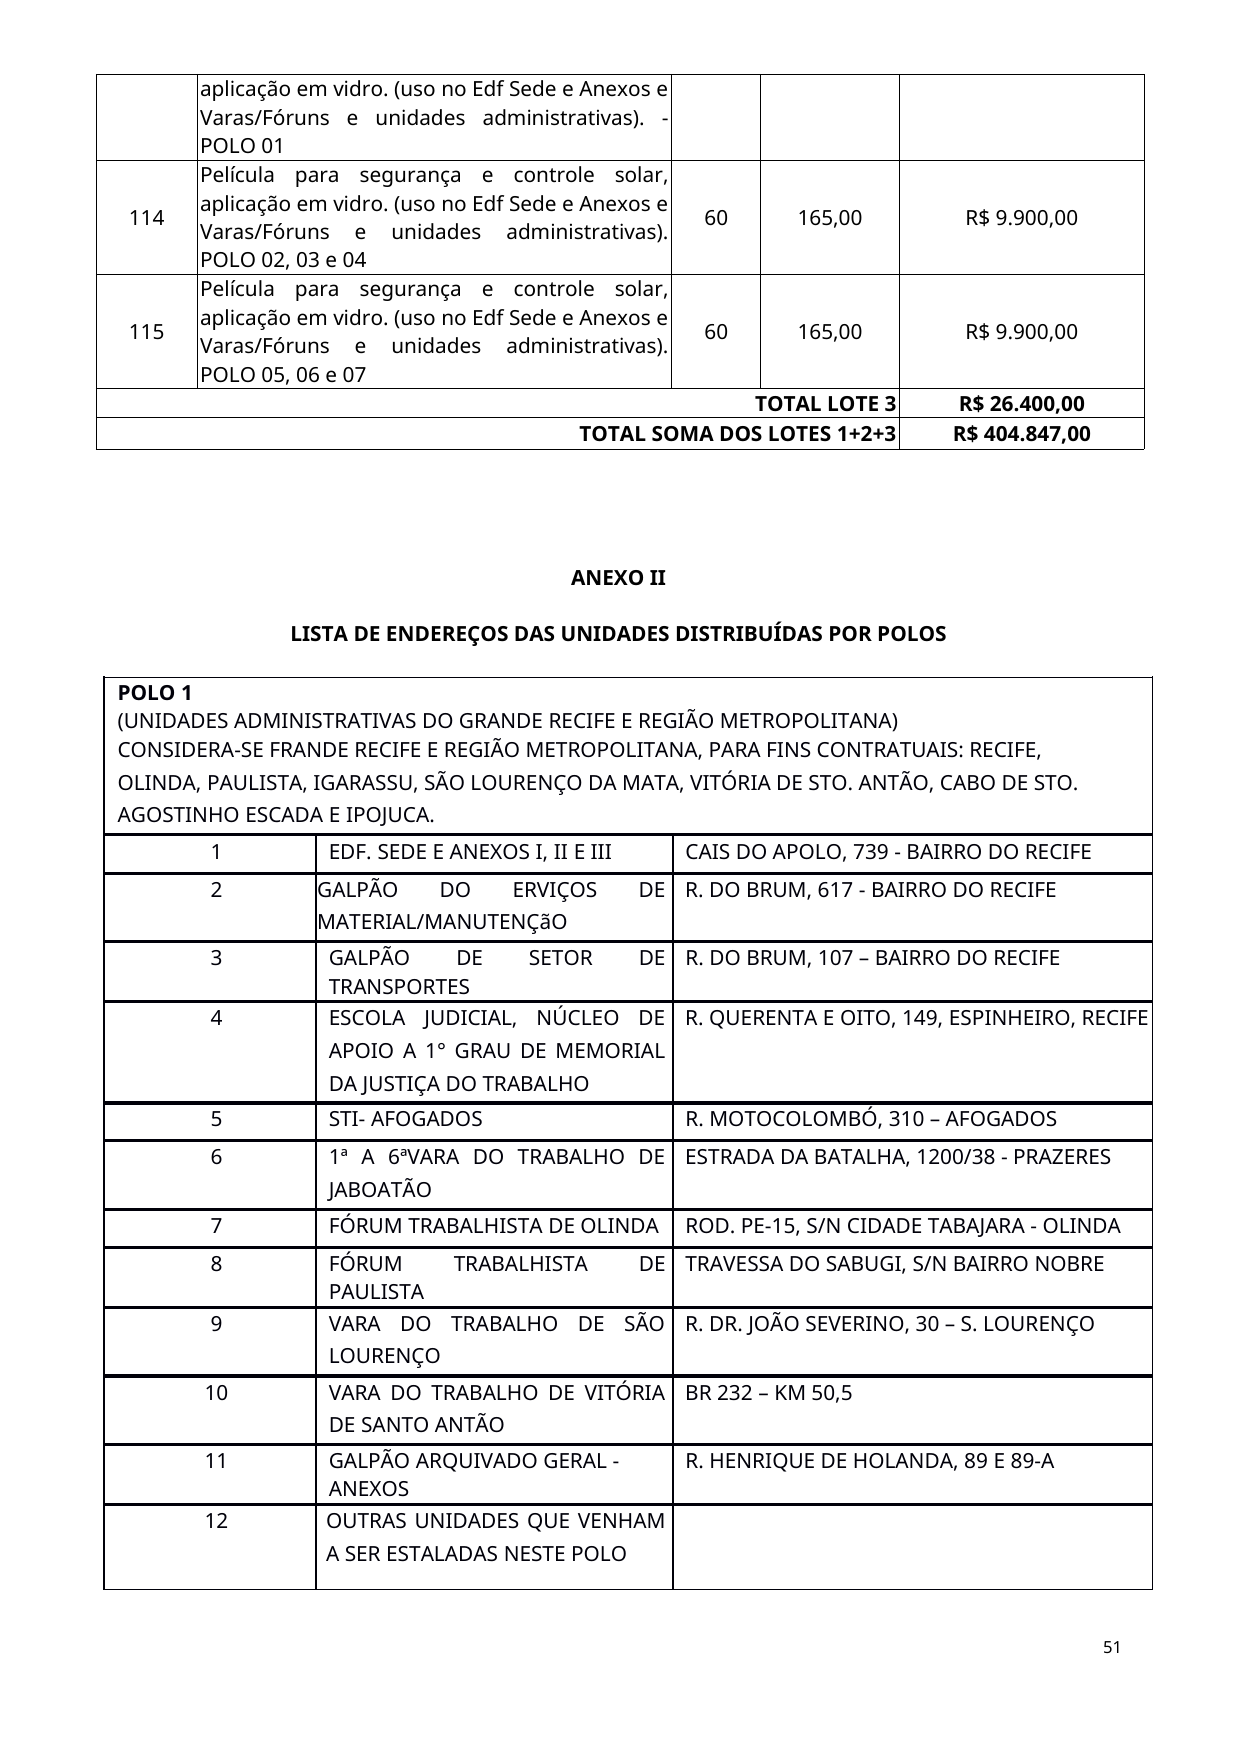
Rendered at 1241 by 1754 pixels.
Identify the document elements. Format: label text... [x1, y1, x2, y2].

table_cell 165,00 [761, 161, 899, 274]
table_cell Película para segurança e controle solar, aplicação em vidro. (uso no Edf Sede e Anexos e Varas/Fóruns e unidades administrativas). POLO 02, 03 e 04 [198, 161, 671, 274]
table_cell TRAVESSA DO SABUGI, S/N BAIRRO NOBRE [674, 1249, 1152, 1306]
table_cell EDF. SEDE E ANEXOS I, II E III [317, 836, 672, 872]
table_cell ESCOLA JUDICIAL, NÚCLEO DE APOIO A 1° GRAU DE MEMORIAL DA JUSTIÇA DO TRABALHO [317, 1003, 672, 1101]
table_cell R$ 9.900,00 [900, 161, 1144, 274]
table_cell 2 [105, 875, 315, 940]
table_cell [900, 75, 1144, 160]
table_cell 3 [105, 943, 315, 1000]
table_cell 5 [105, 1105, 315, 1139]
table_cell R$ 9.900,00 [900, 275, 1144, 388]
table_cell R. DR. JOÃO SEVERINO, 30 – S. LOURENÇO [674, 1309, 1152, 1374]
table_cell CAIS DO APOLO, 739 - BAIRRO DO RECIFE [674, 836, 1152, 872]
table_cell STI- AFOGADOS [317, 1105, 672, 1139]
table_cell OUTRAS UNIDADES QUE VENHAM A SER ESTALADAS NESTE POLO [317, 1506, 672, 1588]
table_cell VARA DO TRABALHO DE VITÓRIA DE SANTO ANTÃO [317, 1378, 672, 1443]
table_cell GALPÃO ARQUIVADO GERAL -ANEXOS [317, 1446, 672, 1503]
table_cell R. HENRIQUE DE HOLANDA, 89 E 89-A [674, 1446, 1152, 1503]
table_cell 11 [105, 1446, 315, 1503]
table_cell 1ª A 6ªVARA DO TRABALHO DE JABOATÃO [317, 1142, 672, 1208]
text ANEXO II [118, 563, 1118, 591]
table_cell 1 [105, 836, 315, 872]
table_cell 60 [672, 275, 760, 388]
table_cell 12 [105, 1506, 315, 1588]
table_cell ROD. PE-15, S/N CIDADE TABAJARA - OLINDA [674, 1211, 1152, 1246]
table_cell 10 [105, 1378, 315, 1443]
table_cell FÓRUM TRABALHISTA DE PAULISTA [317, 1249, 672, 1306]
table_cell [674, 1506, 1152, 1588]
table_cell TOTAL SOMA DOS LOTES 1+2+3 [97, 418, 899, 448]
table_cell aplicação em vidro. (uso no Edf Sede e Anexos e Varas/Fóruns e unidades administrativas). - POLO 01 [198, 75, 671, 160]
table_cell [672, 75, 760, 160]
table_cell 114 [97, 161, 197, 274]
table_cell 4 [105, 1003, 315, 1101]
table_cell 60 [672, 161, 760, 274]
table_cell ESTRADA DA BATALHA, 1200/38 - PRAZERES [674, 1142, 1152, 1208]
table_cell R$ 26.400,00 [900, 389, 1144, 417]
table_cell Película para segurança e controle solar, aplicação em vidro. (uso no Edf Sede e Anexos e Varas/Fóruns e unidades administrativas). POLO 05, 06 e 07 [198, 275, 671, 388]
table_cell GALPÃO DE SETOR DE TRANSPORTES [317, 943, 672, 1000]
table_cell [761, 75, 899, 160]
table_cell [97, 75, 197, 160]
table_cell R. QUERENTA E OITO, 149, ESPINHEIRO, RECIFE [674, 1003, 1152, 1101]
table_cell 165,00 [761, 275, 899, 388]
table_cell GALPÃO DO ERVIÇOS DE MATERIAL/MANUTENÇãO [317, 875, 672, 940]
table_cell 8 [105, 1249, 315, 1306]
table_cell 6 [105, 1142, 315, 1208]
table_cell R$ 404.847,00 [900, 418, 1144, 448]
table_cell FÓRUM TRABALHISTA DE OLINDA [317, 1211, 672, 1246]
table_cell BR 232 – KM 50,5 [674, 1378, 1152, 1443]
table_cell R. DO BRUM, 107 – BAIRRO DO RECIFE [674, 943, 1152, 1000]
table_cell TOTAL LOTE 3 [97, 389, 899, 417]
table_cell 115 [97, 275, 197, 388]
table_cell VARA DO TRABALHO DE SÃO LOURENÇO [317, 1309, 672, 1374]
text LISTA DE ENDEREÇOS DAS UNIDADES DISTRIBUÍDAS POR POLOS [118, 619, 1118, 648]
table_cell 7 [105, 1211, 315, 1246]
table_cell 9 [105, 1309, 315, 1374]
table_header POLO 1 (UNIDADES ADMINISTRATIVAS DO GRANDE RECIFE E REGIÃO METROPOLITANA) CONSIDERA-SE FRANDE RECIFE E REGIÃO METROPOLITANA, PARA FINS CONTRATUAIS: RECIFE, OLINDA, PAULISTA, IGARASSU, SÃO LOURENÇO DA MATA, VITÓRIA DE STO. ANTÃO, CABO DE STO. AGOSTINHO ESCADA E IPOJUCA. [105, 678, 1152, 833]
table_cell R. MOTOCOLOMBÓ, 310 – AFOGADOS [674, 1105, 1152, 1139]
table_cell R. DO BRUM, 617 - BAIRRO DO RECIFE [674, 875, 1152, 940]
